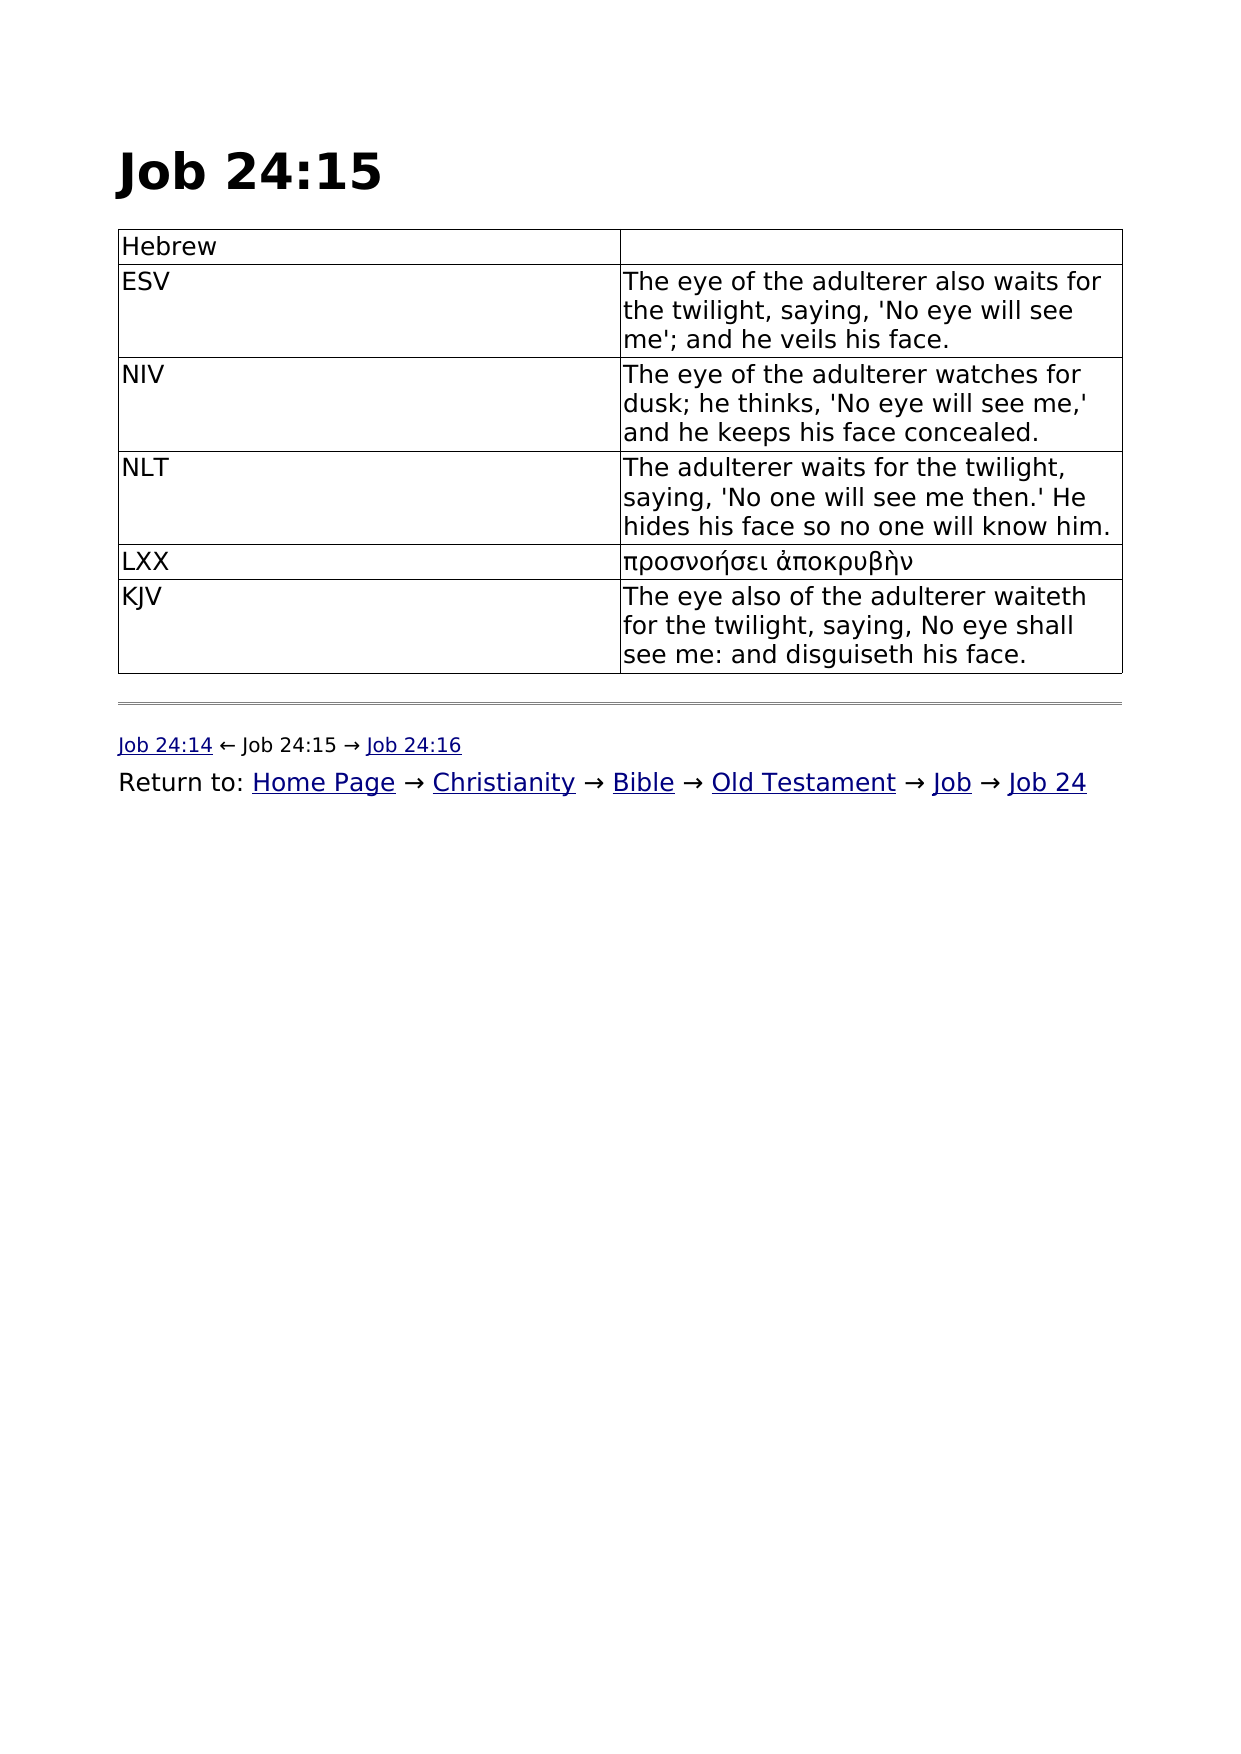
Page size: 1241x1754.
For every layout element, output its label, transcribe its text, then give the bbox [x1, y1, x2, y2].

subtitle Job 24:15 [118, 143, 1122, 201]
table_cell LXX [119, 545, 620, 579]
table_header Hebrew [119, 230, 620, 264]
table_cell The eye also of the adulterer waiteth for the twilight, saying, No eye shall see me: and disguiseth his face. [621, 580, 1122, 673]
text Return to: Home Page → Christianity → Bible → Old Testament → Job → Job 24 [118, 768, 1122, 797]
table_cell The adulterer waits for the twilight, saying, 'No one will see me then.' He hides his face so no one will know him. [621, 452, 1122, 544]
table_cell KJV [119, 580, 620, 673]
text Job 24:14 ← Job 24:15 → Job 24:16 [118, 734, 1122, 768]
table_cell προσνοήσει ἀποκρυβὴν [621, 545, 1122, 579]
table_cell The eye of the adulterer also waits for the twilight, saying, 'No eye will see me'; and he veils his face. [621, 265, 1122, 357]
table_cell The eye of the adulterer watches for dusk; he thinks, 'No eye will see me,' and he keeps his face concealed. [621, 358, 1122, 451]
table_cell ESV [119, 265, 620, 357]
table_cell NLT [119, 452, 620, 544]
table_cell NIV [119, 358, 620, 451]
table_header [621, 230, 1122, 264]
